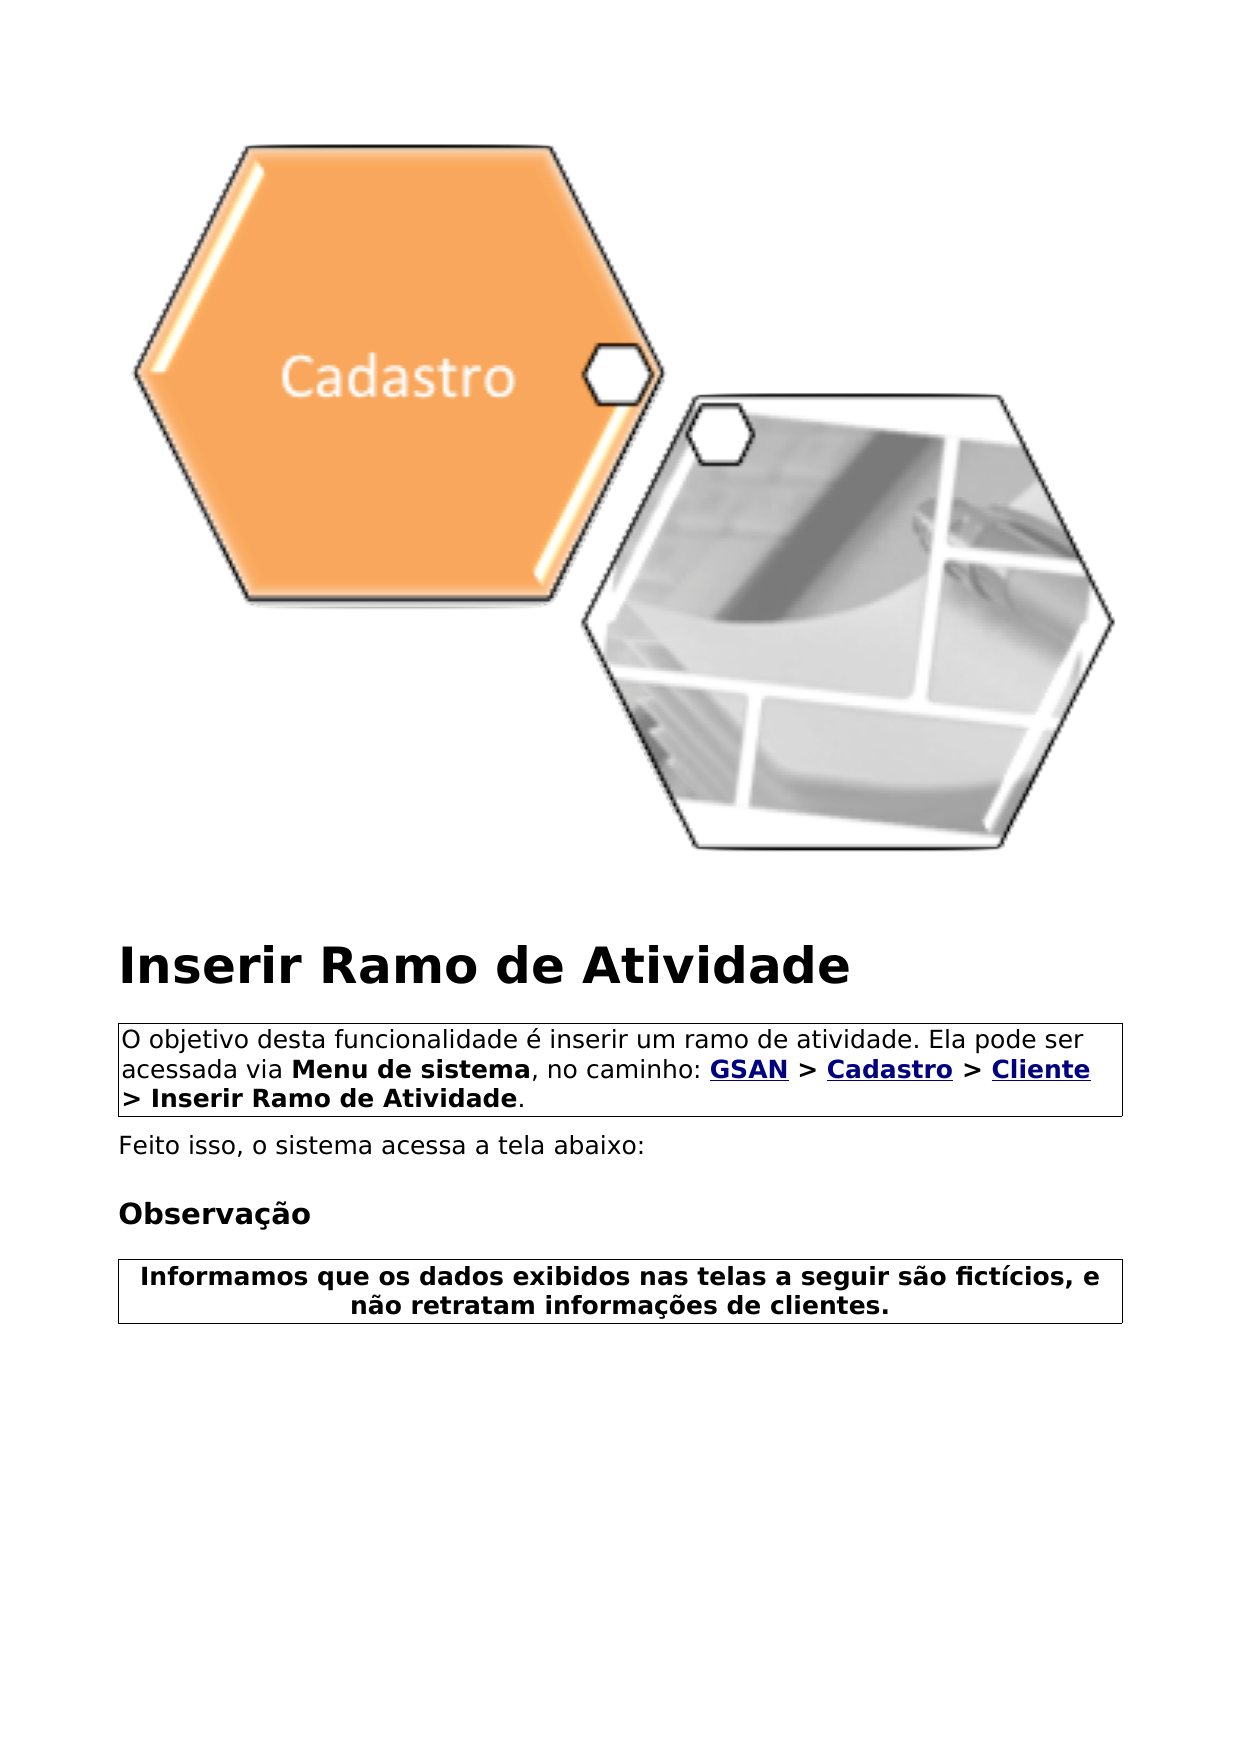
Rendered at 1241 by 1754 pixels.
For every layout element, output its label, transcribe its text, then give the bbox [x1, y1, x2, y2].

picture [118, 118, 1123, 871]
text Feito isso, o sistema acessa a tela abaixo: [118, 1131, 1122, 1160]
table_header Informamos que os dados exibidos nas telas a seguir são fictícios, e não retratam informações de clientes. [119, 1260, 1122, 1323]
subtitle Observação [118, 1198, 1122, 1232]
subtitle Inserir Ramo de Atividade [118, 937, 1122, 995]
table_header O objetivo desta funcionalidade é inserir um ramo de atividade. Ela pode ser acessada via Menu de sistema, no caminho: GSAN > Cadastro > Cliente > Inserir Ramo de Atividade. [119, 1024, 1122, 1116]
